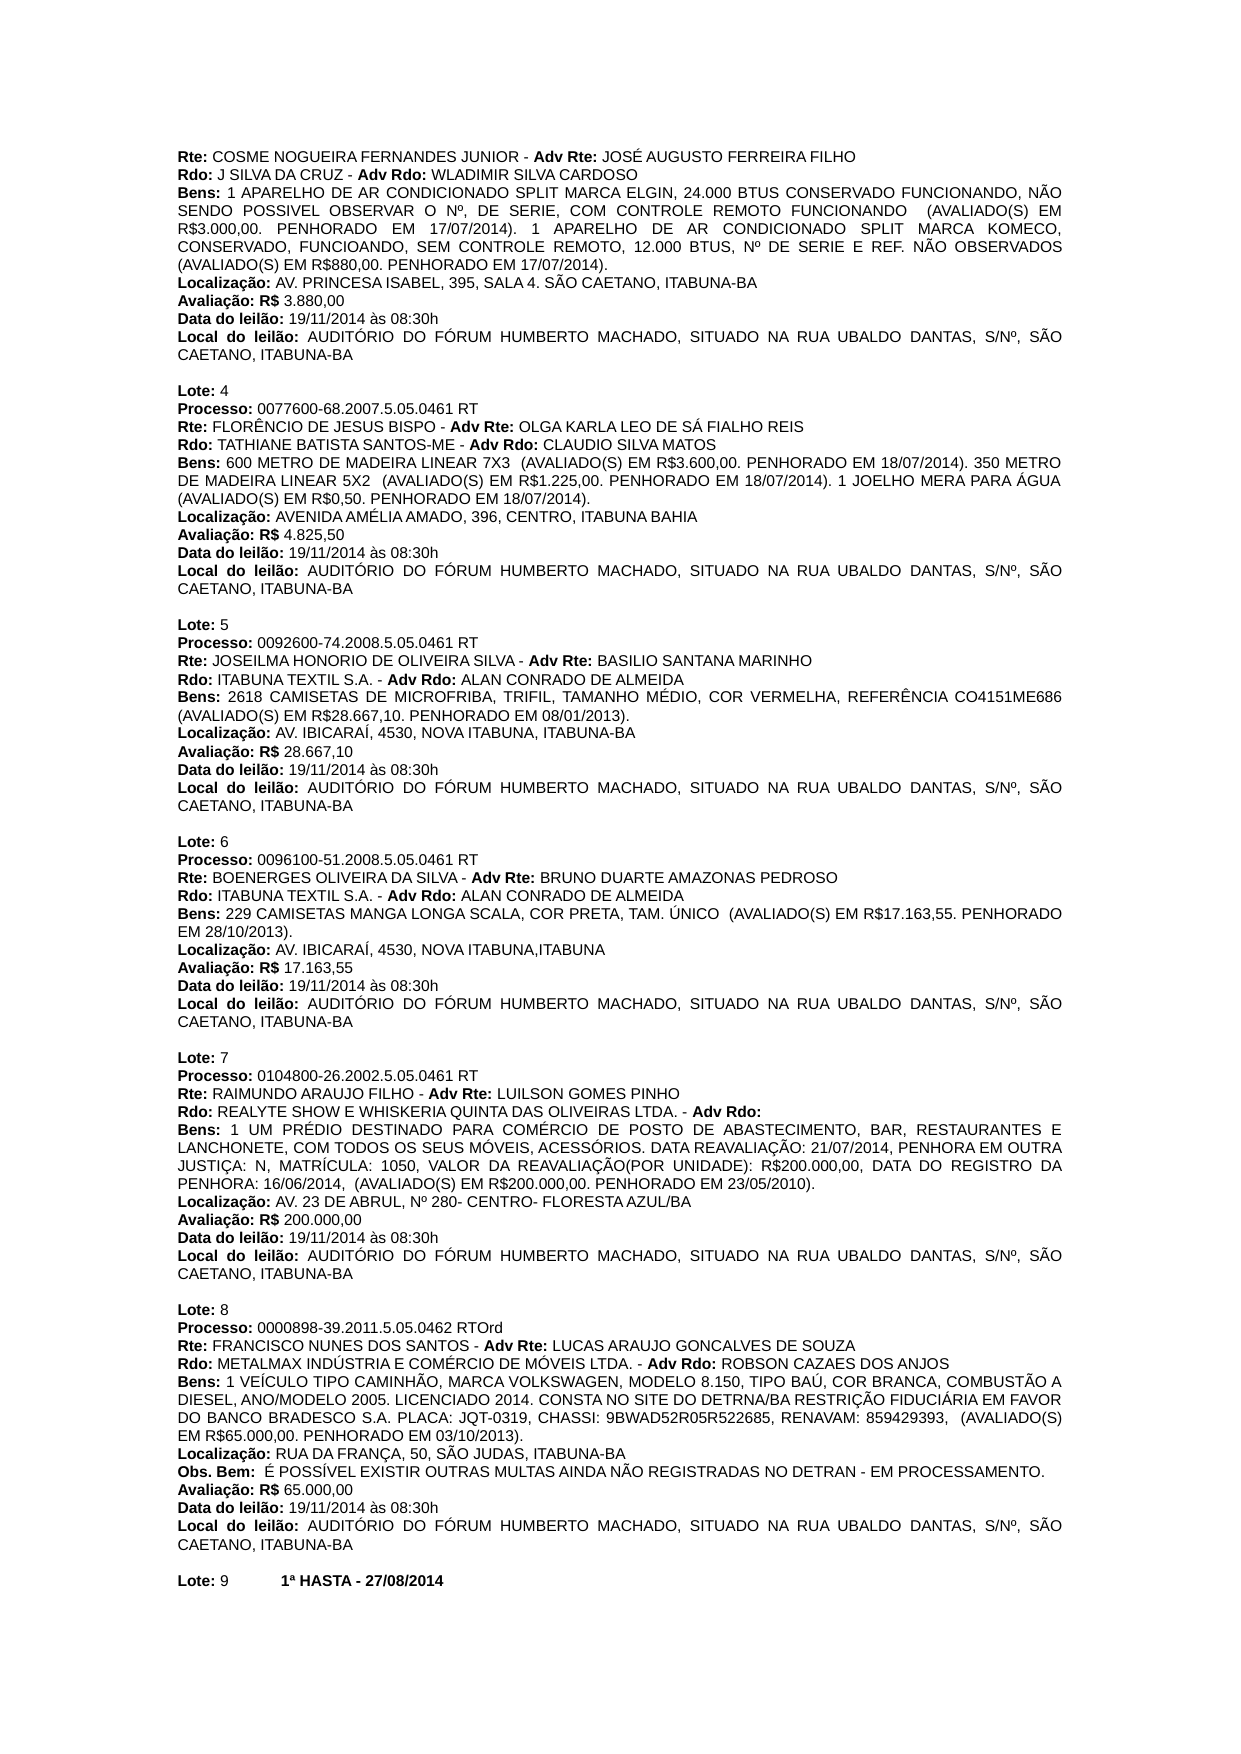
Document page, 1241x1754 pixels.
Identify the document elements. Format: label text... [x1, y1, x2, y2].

text Avaliação: R$ 17.163,55 [177, 958, 1063, 977]
text Processo: 0077600-68.2007.5.05.0461 RT [177, 400, 1063, 418]
text Bens: 229 CAMISETAS MANGA LONGA SCALA, COR PRETA, TAM. ÚNICO (AVALIADO(S) EM R$17.163,55. PENHORADO EM 28/10/2013). [177, 904, 1063, 941]
text Localização: AVENIDA AMÉLIA AMADO, 396, CENTRO, ITABUNA BAHIA [177, 508, 1063, 526]
text Localização: AV. 23 DE ABRUL, Nº 280- CENTRO- FLORESTA AZUL/BA [177, 1193, 1063, 1211]
text Lote: 9 1ª HASTA - 27/08/2014 [177, 1571, 1063, 1589]
text Avaliação: R$ 4.825,50 [177, 526, 1063, 544]
text Rte: BOENERGES OLIVEIRA DA SILVA - Adv Rte: BRUNO DUARTE AMAZONAS PEDROSO [177, 868, 1063, 886]
text Bens: 1 UM PRÉDIO DESTINADO PARA COMÉRCIO DE POSTO DE ABASTECIMENTO, BAR, RESTAURANTES E LANCHONETE, COM TODOS OS SEUS MÓVEIS, ACESSÓRIOS. DATA REAVALIAÇÃO: 21/07/2014, PENHORA EM OUTRA JUSTIÇA: N, MATRÍCULA: 1050, VALOR DA REAVALIAÇÃO(POR UNIDADE): R$200.000,00, DATA DO REGISTRO DA PENHORA: 16/06/2014, (AVALIADO(S) EM R$200.000,00. PENHORADO EM 23/05/2010). [177, 1121, 1063, 1193]
text Local do leilão: AUDITÓRIO DO FÓRUM HUMBERTO MACHADO, SITUADO NA RUA UBALDO DANTAS, S/Nº, SÃO CAETANO, ITABUNA-BA [177, 328, 1063, 364]
text Rte: FRANCISCO NUNES DOS SANTOS - Adv Rte: LUCAS ARAUJO GONCALVES DE SOUZA [177, 1337, 1063, 1355]
text Localização: AV. PRINCESA ISABEL, 395, SALA 4. SÃO CAETANO, ITABUNA-BA [177, 274, 1063, 292]
text Data do leilão: 19/11/2014 às 08:30h [177, 1229, 1063, 1247]
text Data do leilão: 19/11/2014 às 08:30h [177, 977, 1063, 994]
text Avaliação: R$ 65.000,00 [177, 1481, 1063, 1499]
text Rdo: TATHIANE BATISTA SANTOS-ME - Adv Rdo: CLAUDIO SILVA MATOS [177, 436, 1063, 454]
text Processo: 0104800-26.2002.5.05.0461 RT [177, 1067, 1063, 1085]
text Rte: RAIMUNDO ARAUJO FILHO - Adv Rte: LUILSON GOMES PINHO [177, 1085, 1063, 1103]
text Processo: 0000898-39.2011.5.05.0462 RTOrd [177, 1319, 1063, 1337]
text Rte: FLORÊNCIO DE JESUS BISPO - Adv Rte: OLGA KARLA LEO DE SÁ FIALHO REIS [177, 418, 1063, 436]
text Rte: JOSEILMA HONORIO DE OLIVEIRA SILVA - Adv Rte: BASILIO SANTANA MARINHO [177, 652, 1063, 670]
text Rte: COSME NOGUEIRA FERNANDES JUNIOR - Adv Rte: JOSÉ AUGUSTO FERREIRA FILHO [177, 148, 1063, 166]
text Data do leilão: 19/11/2014 às 08:30h [177, 1499, 1063, 1517]
text Data do leilão: 19/11/2014 às 08:30h [177, 760, 1063, 778]
text Localização: AV. IBICARAÍ, 4530, NOVA ITABUNA,ITABUNA [177, 941, 1063, 958]
text Avaliação: R$ 28.667,10 [177, 742, 1063, 760]
text Rdo: REALYTE SHOW E WHISKERIA QUINTA DAS OLIVEIRAS LTDA. - Adv Rdo: [177, 1103, 1063, 1121]
text Local do leilão: AUDITÓRIO DO FÓRUM HUMBERTO MACHADO, SITUADO NA RUA UBALDO DANTAS, S/Nº, SÃO CAETANO, ITABUNA-BA [177, 1517, 1063, 1553]
text Local do leilão: AUDITÓRIO DO FÓRUM HUMBERTO MACHADO, SITUADO NA RUA UBALDO DANTAS, S/Nº, SÃO CAETANO, ITABUNA-BA [177, 778, 1063, 814]
text Localização: RUA DA FRANÇA, 50, SÃO JUDAS, ITABUNA-BA [177, 1445, 1063, 1463]
text Lote: 5 [177, 616, 1063, 634]
text Data do leilão: 19/11/2014 às 08:30h [177, 544, 1063, 562]
text Data do leilão: 19/11/2014 às 08:30h [177, 310, 1063, 328]
text Local do leilão: AUDITÓRIO DO FÓRUM HUMBERTO MACHADO, SITUADO NA RUA UBALDO DANTAS, S/Nº, SÃO CAETANO, ITABUNA-BA [177, 994, 1063, 1031]
text Processo: 0092600-74.2008.5.05.0461 RT [177, 634, 1063, 652]
text Lote: 7 [177, 1049, 1063, 1067]
text Local do leilão: AUDITÓRIO DO FÓRUM HUMBERTO MACHADO, SITUADO NA RUA UBALDO DANTAS, S/Nº, SÃO CAETANO, ITABUNA-BA [177, 562, 1063, 598]
text Obs. Bem: É POSSÍVEL EXISTIR OUTRAS MULTAS AINDA NÃO REGISTRADAS NO DETRAN - EM PROCESSAMENTO. [177, 1463, 1063, 1481]
text Rdo: METALMAX INDÚSTRIA E COMÉRCIO DE MÓVEIS LTDA. - Adv Rdo: ROBSON CAZAES DOS ANJOS [177, 1355, 1063, 1373]
text Rdo: J SILVA DA CRUZ - Adv Rdo: WLADIMIR SILVA CARDOSO [177, 166, 1063, 184]
text Avaliação: R$ 200.000,00 [177, 1211, 1063, 1229]
text Bens: 600 METRO DE MADEIRA LINEAR 7X3 (AVALIADO(S) EM R$3.600,00. PENHORADO EM 18/07/2014). 350 METRO DE MADEIRA LINEAR 5X2 (AVALIADO(S) EM R$1.225,00. PENHORADO EM 18/07/2014). 1 JOELHO MERA PARA ÁGUA (AVALIADO(S) EM R$0,50. PENHORADO EM 18/07/2014). [177, 454, 1063, 508]
text Lote: 6 [177, 832, 1063, 850]
text Lote: 4 [177, 382, 1063, 400]
text Localização: AV. IBICARAÍ, 4530, NOVA ITABUNA, ITABUNA-BA [177, 724, 1063, 742]
text Bens: 1 APARELHO DE AR CONDICIONADO SPLIT MARCA ELGIN, 24.000 BTUS CONSERVADO FUNCIONANDO, NÃO SENDO POSSIVEL OBSERVAR O Nº, DE SERIE, COM CONTROLE REMOTO FUNCIONANDO (AVALIADO(S) EM R$3.000,00. PENHORADO EM 17/07/2014). 1 APARELHO DE AR CONDICIONADO SPLIT MARCA KOMECO, CONSERVADO, FUNCIOANDO, SEM CONTROLE REMOTO, 12.000 BTUS, Nº DE SERIE E REF. NÃO OBSERVADOS (AVALIADO(S) EM R$880,00. PENHORADO EM 17/07/2014). [177, 184, 1063, 274]
text Processo: 0096100-51.2008.5.05.0461 RT [177, 850, 1063, 868]
text Rdo: ITABUNA TEXTIL S.A. - Adv Rdo: ALAN CONRADO DE ALMEIDA [177, 886, 1063, 904]
text Lote: 8 [177, 1301, 1063, 1319]
text Bens: 1 VEÍCULO TIPO CAMINHÃO, MARCA VOLKSWAGEN, MODELO 8.150, TIPO BAÚ, COR BRANCA, COMBUSTÃO A DIESEL, ANO/MODELO 2005. LICENCIADO 2014. CONSTA NO SITE DO DETRNA/BA RESTRIÇÃO FIDUCIÁRIA EM FAVOR DO BANCO BRADESCO S.A. PLACA: JQT-0319, CHASSI: 9BWAD52R05R522685, RENAVAM: 859429393, (AVALIADO(S) EM R$65.000,00. PENHORADO EM 03/10/2013). [177, 1373, 1063, 1445]
text Bens: 2618 CAMISETAS DE MICROFRIBA, TRIFIL, TAMANHO MÉDIO, COR VERMELHA, REFERÊNCIA CO4151ME686 (AVALIADO(S) EM R$28.667,10. PENHORADO EM 08/01/2013). [177, 688, 1063, 724]
text Rdo: ITABUNA TEXTIL S.A. - Adv Rdo: ALAN CONRADO DE ALMEIDA [177, 670, 1063, 688]
text Local do leilão: AUDITÓRIO DO FÓRUM HUMBERTO MACHADO, SITUADO NA RUA UBALDO DANTAS, S/Nº, SÃO CAETANO, ITABUNA-BA [177, 1247, 1063, 1283]
text Avaliação: R$ 3.880,00 [177, 292, 1063, 310]
